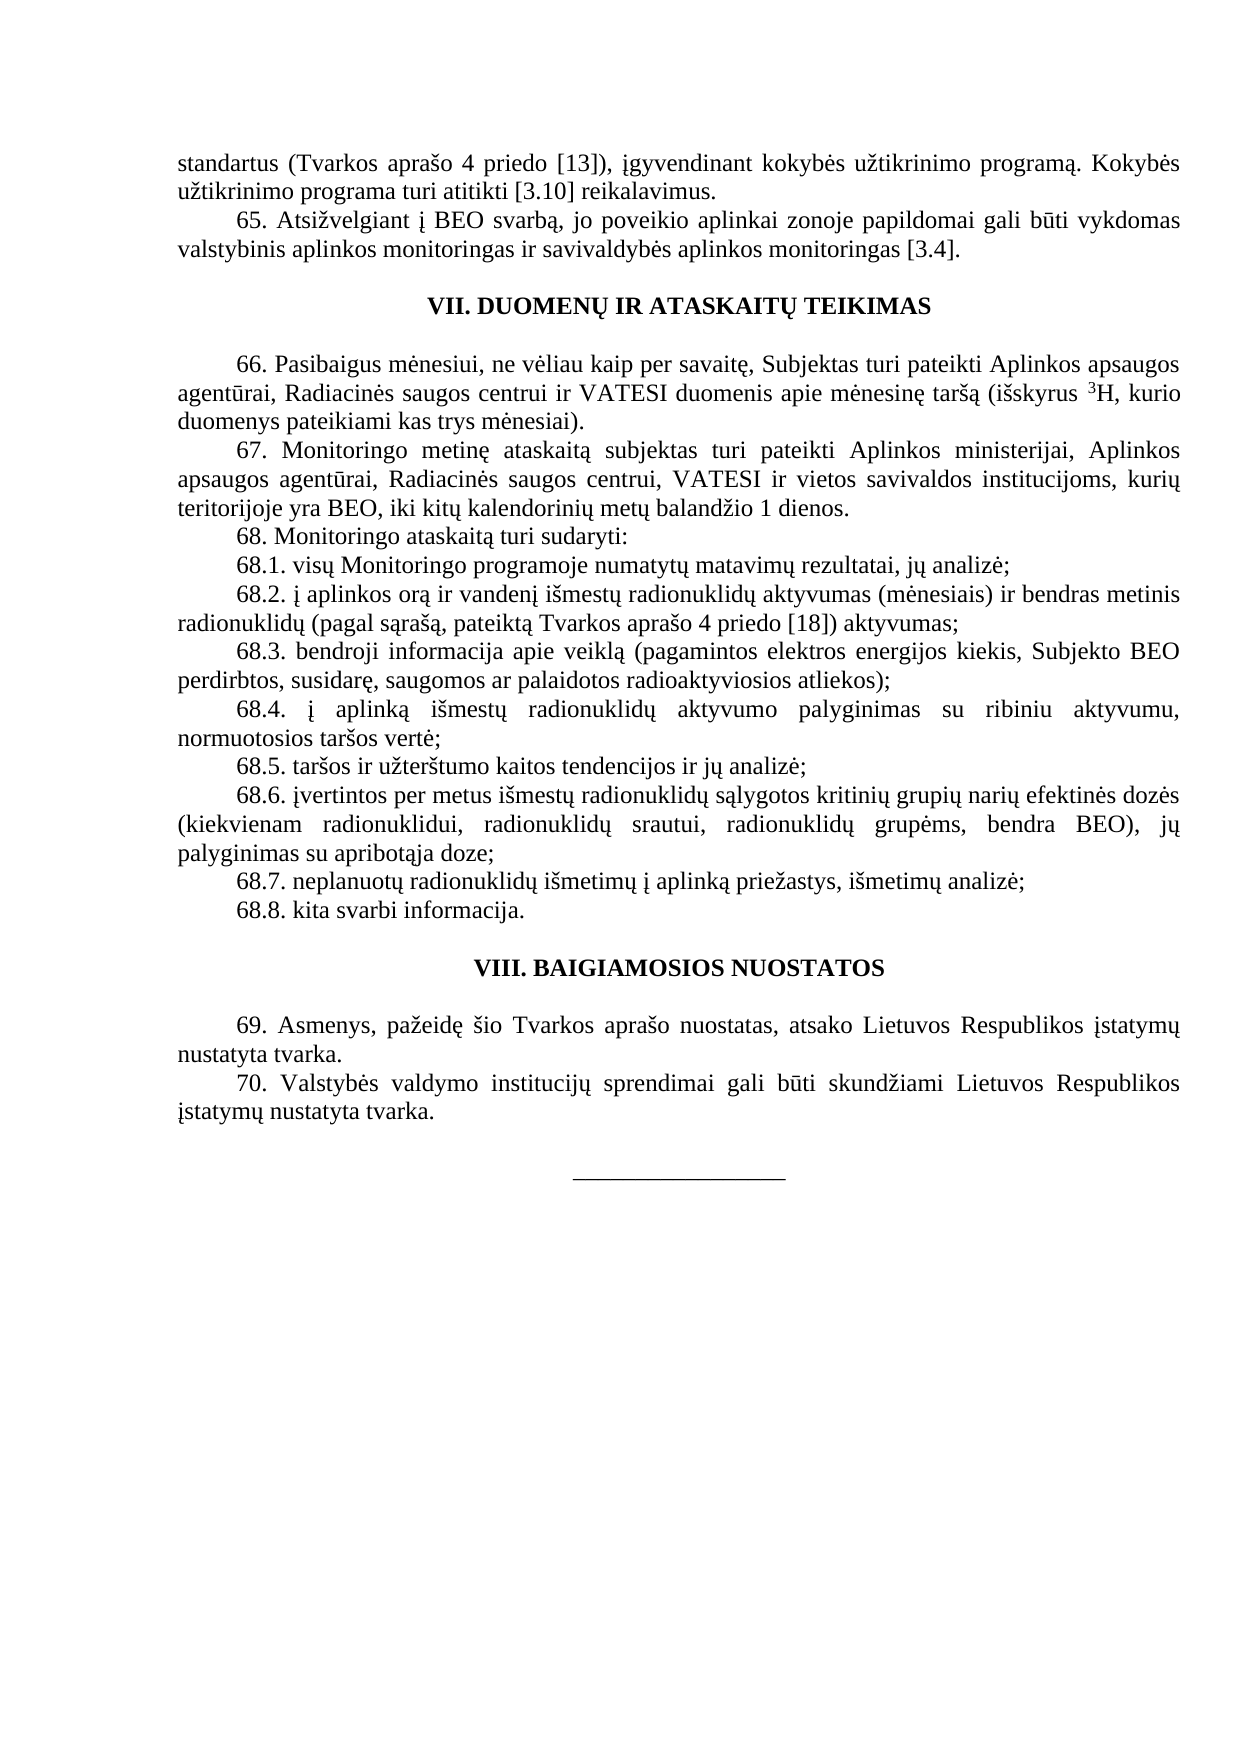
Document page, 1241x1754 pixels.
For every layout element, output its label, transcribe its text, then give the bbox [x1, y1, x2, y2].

text 68. Monitoringo ataskaitą turi sudaryti: [177, 521, 1181, 550]
text 68.3. bendroji informacija apie veiklą (pagamintos elektros energijos kiekis, Subjekto BEO perdirbtos, susidarę, saugomos ar palaidotos radioaktyviosios atliekos); [177, 636, 1181, 694]
text 66. Pasibaigus mėnesiui, ne vėliau kaip per savaitę, Subjektas turi pateikti Aplinkos apsaugos agentūrai, Radiacinės saugos centrui ir VATESI duomenis apie mėnesinę taršą (išskyrus 3H, kurio duomenys pateikiami kas trys mėnesiai). [177, 349, 1181, 435]
text VIII. BAIGIAMOSIOS NUOSTATOS [177, 953, 1181, 981]
text 65. Atsižvelgiant į BEO svarbą, jo poveikio aplinkai zonoje papildomai gali būti vykdomas valstybinis aplinkos monitoringas ir savivaldybės aplinkos monitoringas [3.4]. [177, 205, 1181, 263]
text VII. DUOMENŲ IR ATASKAITŲ TEIKIMAS [177, 291, 1181, 320]
text _________________ [177, 1154, 1181, 1183]
text 69. Asmenys, pažeidę šio Tvarkos aprašo nuostatas, atsako Lietuvos Respublikos įstatymų nustatyta tvarka. [177, 1010, 1181, 1068]
text 68.6. įvertintos per metus išmestų radionuklidų sąlygotos kritinių grupių narių efektinės dozės (kiekvienam radionuklidui, radionuklidų srautui, radionuklidų grupėms, bendra BEO), jų palyginimas su apribotąja doze; [177, 780, 1181, 866]
text standartus (Tvarkos aprašo 4 priedo [13]), įgyvendinant kokybės užtikrinimo programą. Kokybės užtikrinimo programa turi atitikti [3.10] reikalavimus. [177, 148, 1181, 205]
text 68.7. neplanuotų radionuklidų išmetimų į aplinką priežastys, išmetimų analizė; [177, 866, 1181, 895]
text 68.4. į aplinką išmestų radionuklidų aktyvumo palyginimas su ribiniu aktyvumu, normuotosios taršos vertė; [177, 694, 1181, 751]
text 68.1. visų Monitoringo programoje numatytų matavimų rezultatai, jų analizė; [177, 550, 1181, 579]
text 67. Monitoringo metinę ataskaitą subjektas turi pateikti Aplinkos ministerijai, Aplinkos apsaugos agentūrai, Radiacinės saugos centrui, VATESI ir vietos savivaldos institucijoms, kurių teritorijoje yra BEO, iki kitų kalendorinių metų balandžio 1 dienos. [177, 435, 1181, 521]
text 68.5. taršos ir užterštumo kaitos tendencijos ir jų analizė; [177, 751, 1181, 780]
text 68.8. kita svarbi informacija. [177, 895, 1181, 924]
text 70. Valstybės valdymo institucijų sprendimai gali būti skundžiami Lietuvos Respublikos įstatymų nustatyta tvarka. [177, 1068, 1181, 1125]
text 68.2. į aplinkos orą ir vandenį išmestų radionuklidų aktyvumas (mėnesiais) ir bendras metinis radionuklidų (pagal sąrašą, pateiktą Tvarkos aprašo 4 priedo [18]) aktyvumas; [177, 579, 1181, 636]
